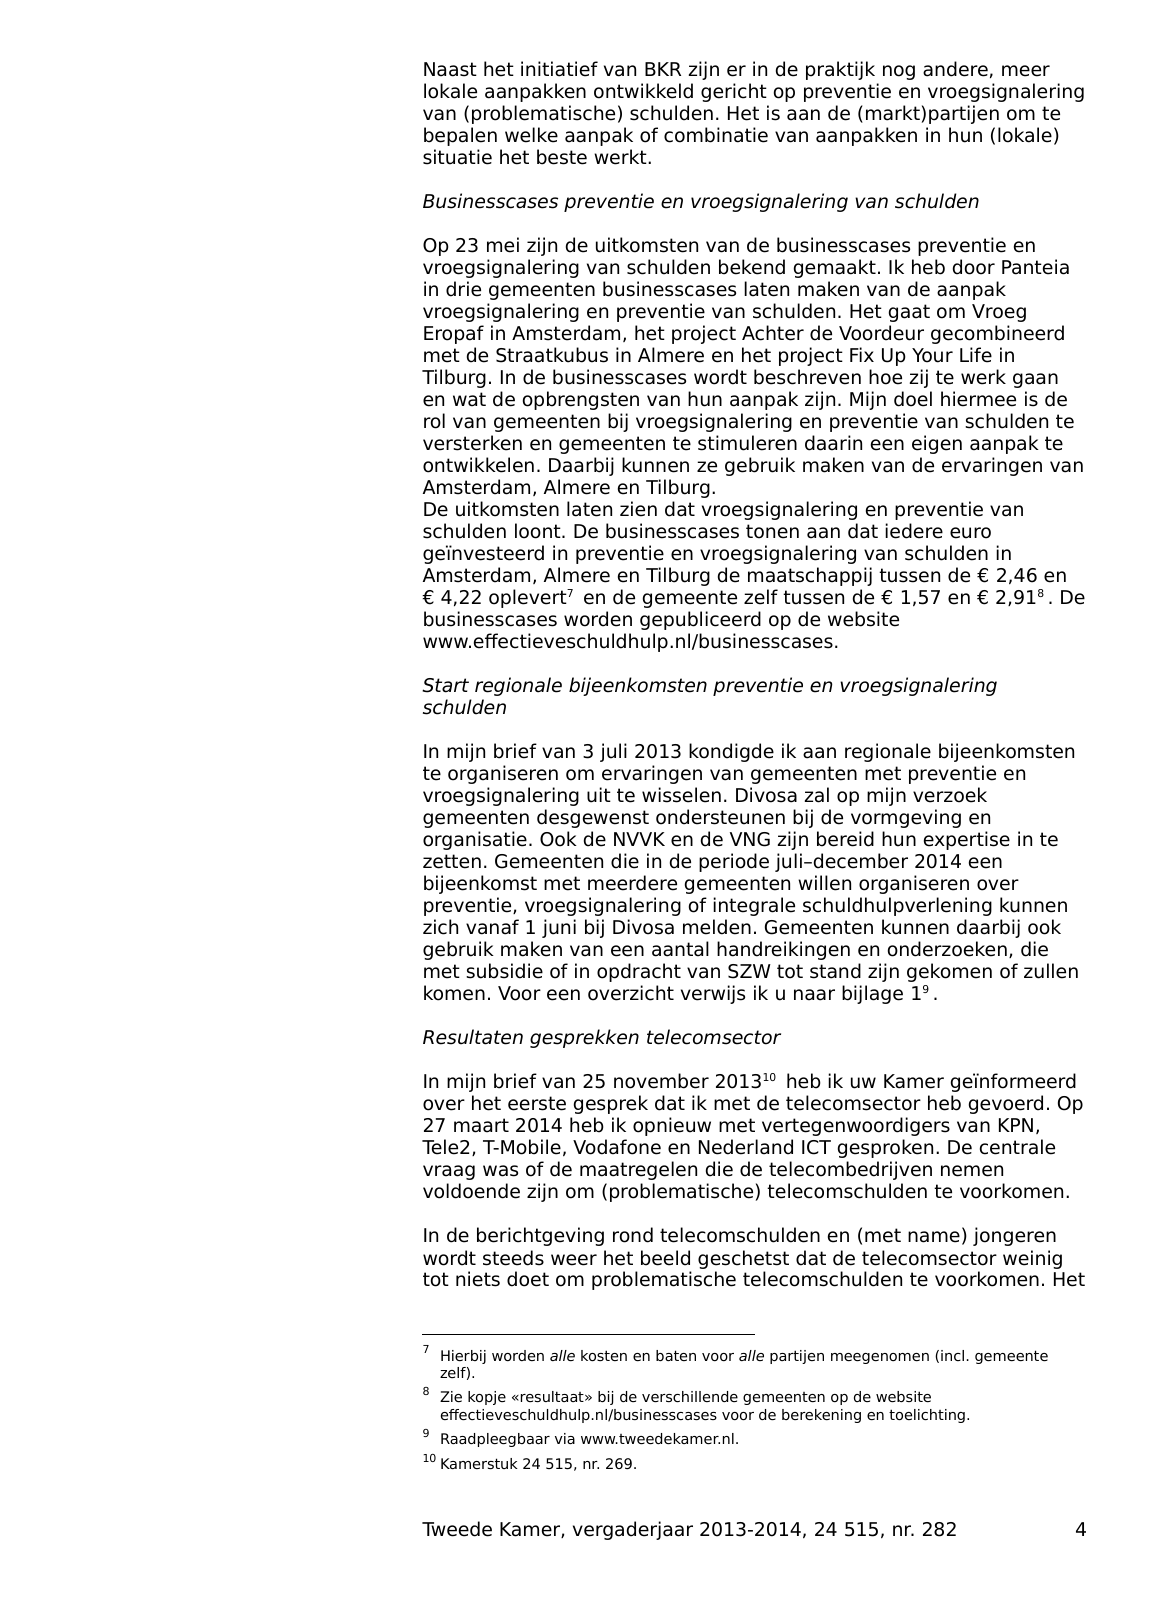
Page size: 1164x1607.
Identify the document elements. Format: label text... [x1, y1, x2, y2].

text Hierbij worden alle kosten en baten voor alle partijen meegenomen (incl. gemeente zelf). [422, 1343, 1087, 1382]
subtitle Businesscases preventie en vroegsignalering van schulden [422, 191, 1087, 213]
subtitle Start regionale bijeenkomsten preventie en vroegsignalering schulden [422, 675, 1087, 719]
text In de berichtgeving rond telecomschulden en (met name) jongeren wordt steeds weer het beeld geschetst dat de telecomsector weinig tot niets doet om problematische telecomschulden te voorkomen. Het [422, 1225, 1087, 1291]
text Naast het initiatief van BKR zijn er in de praktijk nog andere, meer lokale aanpakken ontwikkeld gericht op preventie en vroegsignalering van (problematische) schulden. Het is aan de (markt)partijen om te bepalen welke aanpak of combinatie van aanpakken in hun (lokale) situatie het beste werkt. [422, 59, 1087, 169]
text Kamerstuk 24 515, nr. 269. [422, 1452, 1087, 1474]
text Op 23 mei zijn de uitkomsten van de businesscases preventie en vroegsignalering van schulden bekend gemaakt. Ik heb door Panteia in drie gemeenten businesscases laten maken van de aanpak vroegsignalering en preventie van schulden. Het gaat om Vroeg Eropaf in Amsterdam, het project Achter de Voordeur gecombineerd met de Straatkubus in Almere en het project Fix Up Your Life in Tilburg. In de businesscases wordt beschreven hoe zij te werk gaan en wat de opbrengsten van hun aanpak zijn. Mijn doel hiermee is de rol van gemeenten bij vroegsignalering en preventie van schulden te versterken en gemeenten te stimuleren daarin een eigen aanpak te ontwikkelen. Daarbij kunnen ze gebruik maken van de ervaringen van Amsterdam, Almere en Tilburg. [422, 235, 1087, 499]
subtitle Resultaten gesprekken telecomsector [422, 1027, 1087, 1049]
text Raadpleegbaar via www.tweedekamer.nl. [422, 1427, 1087, 1449]
text Zie kopje «resultaat» bij de verschillende gemeenten op de website effectieveschuldhulp.nl/businesscases voor de berekening en toelichting. [422, 1385, 1087, 1424]
text In mijn brief van 3 juli 2013 kondigde ik aan regionale bijeenkomsten te organiseren om ervaringen van gemeenten met preventie en vroegsignalering uit te wisselen. Divosa zal op mijn verzoek gemeenten desgewenst ondersteunen bij de vormgeving en organisatie. Ook de NVVK en de VNG zijn bereid hun expertise in te zetten. Gemeenten die in de periode juli–december 2014 een bijeenkomst met meerdere gemeenten willen organiseren over preventie, vroegsignalering of integrale schuldhulpverlening kunnen zich vanaf 1 juni bij Divosa melden. Gemeenten kunnen daarbij ook gebruik maken van een aantal handreikingen en onderzoeken, die met subsidie of in opdracht van SZW tot stand zijn gekomen of zullen komen. Voor een overzicht verwijs ik u naar bijlage 1. [422, 741, 1087, 1005]
text De uitkomsten laten zien dat vroegsignalering en preventie van schulden loont. De businesscases tonen aan dat iedere euro geïnvesteerd in preventie en vroegsignalering van schulden in Amsterdam, Almere en Tilburg de maatschappij tussen de € 2,46 en € 4,22 oplevert en de gemeente zelf tussen de € 1,57 en € 2,91. De businesscases worden gepubliceerd op de website www.effectieveschuldhulp.nl/businesscases. [422, 499, 1087, 653]
text In mijn brief van 25 november 2013 heb ik uw Kamer geïnformeerd over het eerste gesprek dat ik met de telecomsector heb gevoerd. Op 27 maart 2014 heb ik opnieuw met vertegenwoordigers van KPN, Tele2, T-Mobile, Vodafone en Nederland ICT gesproken. De centrale vraag was of de maatregelen die de telecombedrijven nemen voldoende zijn om (problematische) telecomschulden te voorkomen. [422, 1071, 1087, 1203]
